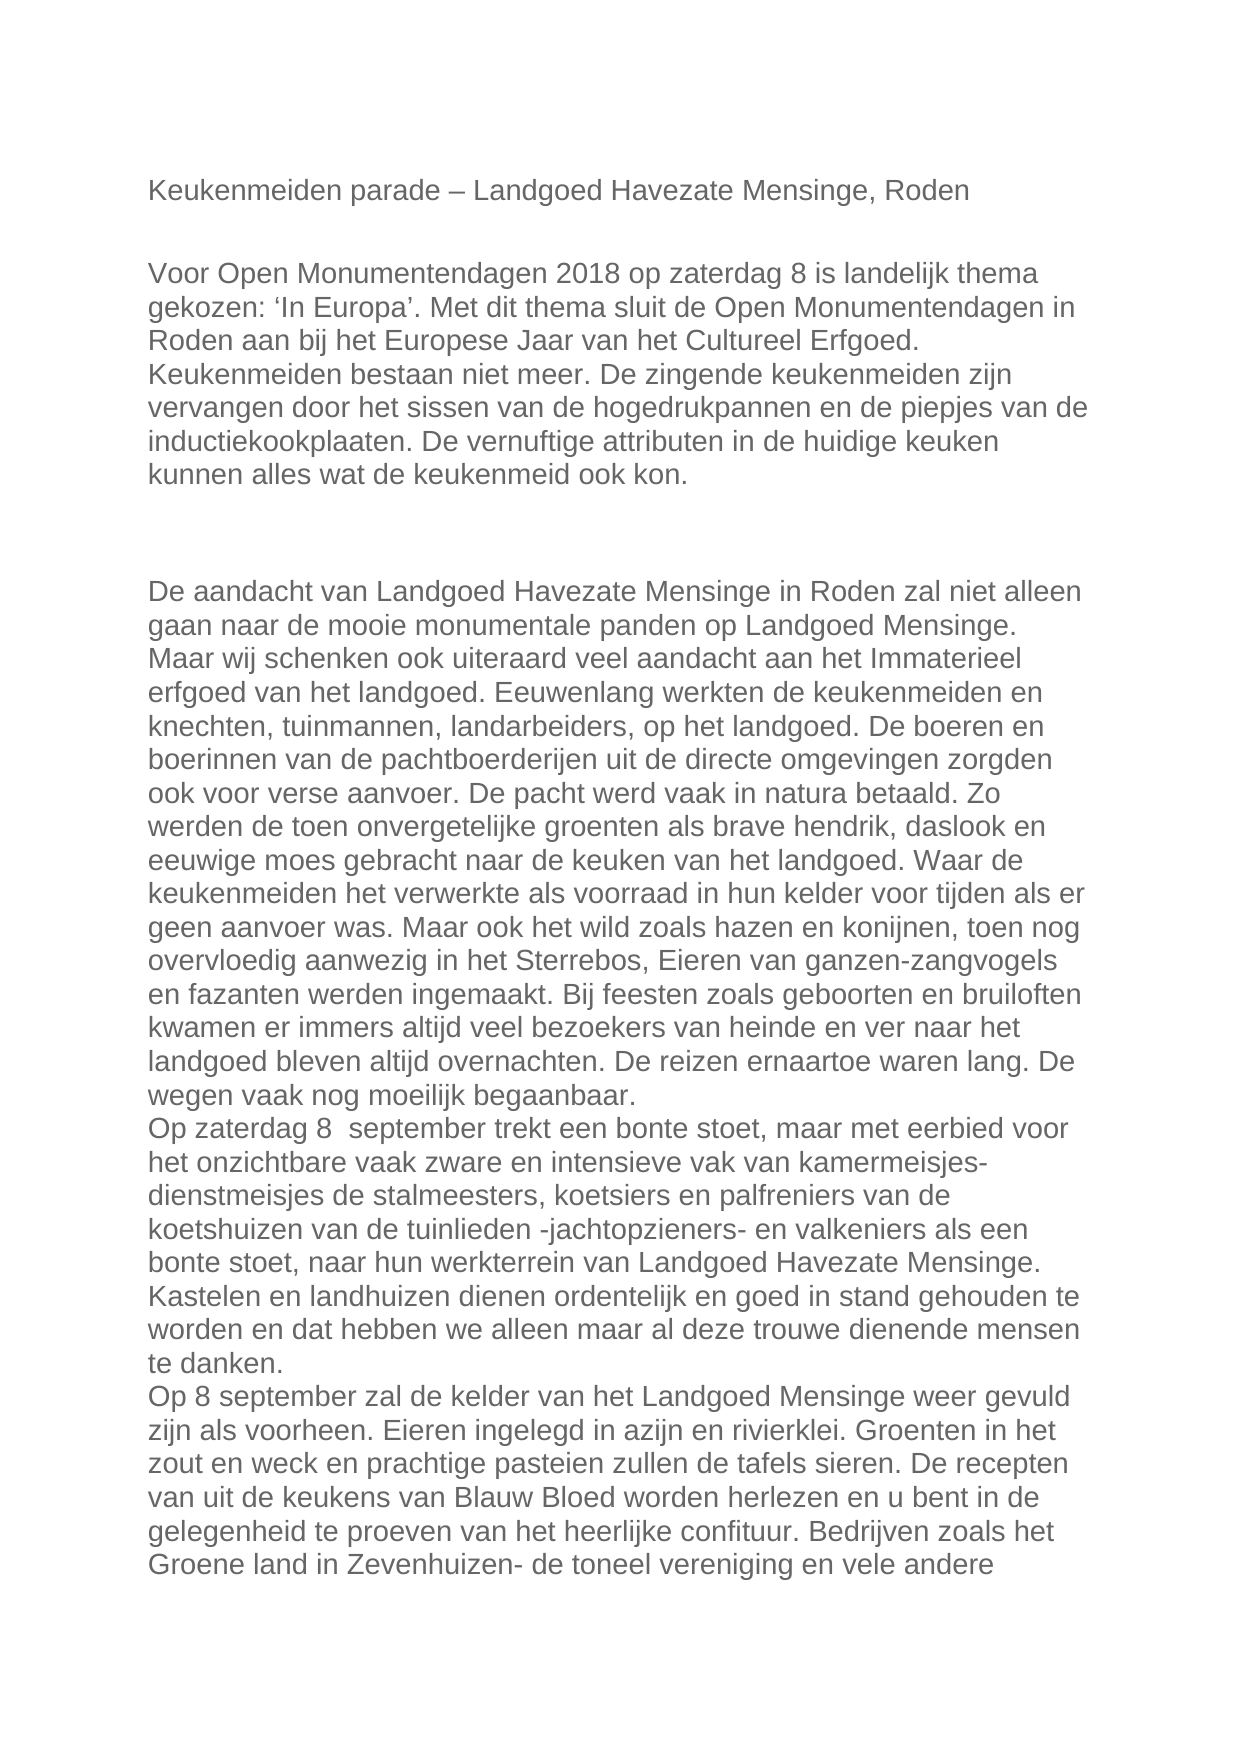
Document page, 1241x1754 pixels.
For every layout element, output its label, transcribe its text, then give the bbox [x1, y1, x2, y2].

text Voor Open Monumentendagen 2018 op zaterdag 8 is landelijk thema gekozen: ‘In Europa’. Met dit thema sluit de Open Monumentendagen in Roden aan bij het Europese Jaar van het Cultureel Erfgoed. Keukenmeiden bestaan niet meer. De zingende keukenmeiden zijn vervangen door het sissen van de hogedrukpannen en de piepjes van de inductiekookplaaten. De vernuftige attributen in de huidige keuken kunnen alles wat de keukenmeid ook kon. [148, 256, 1093, 524]
text Keukenmeiden parade – Landgoed Havezate Mensinge, Roden [148, 173, 1093, 206]
text De aandacht van Landgoed Havezate Mensinge in Roden zal niet alleen gaan naar de mooie monumentale panden op Landgoed Mensinge. Maar wij schenken ook uiteraard veel aandacht aan het Immaterieel erfgoed van het landgoed. Eeuwenlang werkten de keukenmeiden en knechten, tuinmannen, landarbeiders, op het landgoed. De boeren en boerinnen van de pachtboerderijen uit de directe omgevingen zorgden ook voor verse aanvoer. De pacht werd vaak in natura betaald. Zo werden de toen onvergetelijke groenten als brave hendrik, daslook en eeuwige moes gebracht naar de keuken van het landgoed. Waar de keukenmeiden het verwerkte als voorraad in hun kelder voor tijden als er geen aanvoer was. Maar ook het wild zoals hazen en konijnen, toen nog overvloedig aanwezig in het Sterrebos, Eieren van ganzen-zangvogels en fazanten werden ingemaakt. Bij feesten zoals geboorten en bruiloften kwamen er immers altijd veel bezoekers van heinde en ver naar het landgoed bleven altijd overnachten. De reizen ernaartoe waren lang. De wegen vaak nog moeilijk begaanbaar. Op zaterdag 8 september trekt een bonte stoet, maar met eerbied voor het onzichtbare vaak zware en intensieve vak van kamermeisjes- dienstmeisjes de stalmeesters, koetsiers en palfreniers van de koetshuizen van de tuinlieden -jachtopzieners- en valkeniers als een bonte stoet, naar hun werkterrein van Landgoed Havezate Mensinge. Kastelen en landhuizen dienen ordentelijk en goed in stand gehouden te worden en dat hebben we alleen maar al deze trouwe dienende mensen te danken. Op 8 september zal de kelder van het Landgoed Mensinge weer gevuld zijn als voorheen. Eieren ingelegd in azijn en rivierklei. Groenten in het zout en weck en prachtige pasteien zullen de tafels sieren. De recepten van uit de keukens van Blauw Bloed worden herlezen en u bent in de gelegenheid te proeven van het heerlijke confituur. Bedrijven zoals het Groene land in Zevenhuizen- de toneel vereniging en vele andere [148, 574, 1093, 1581]
